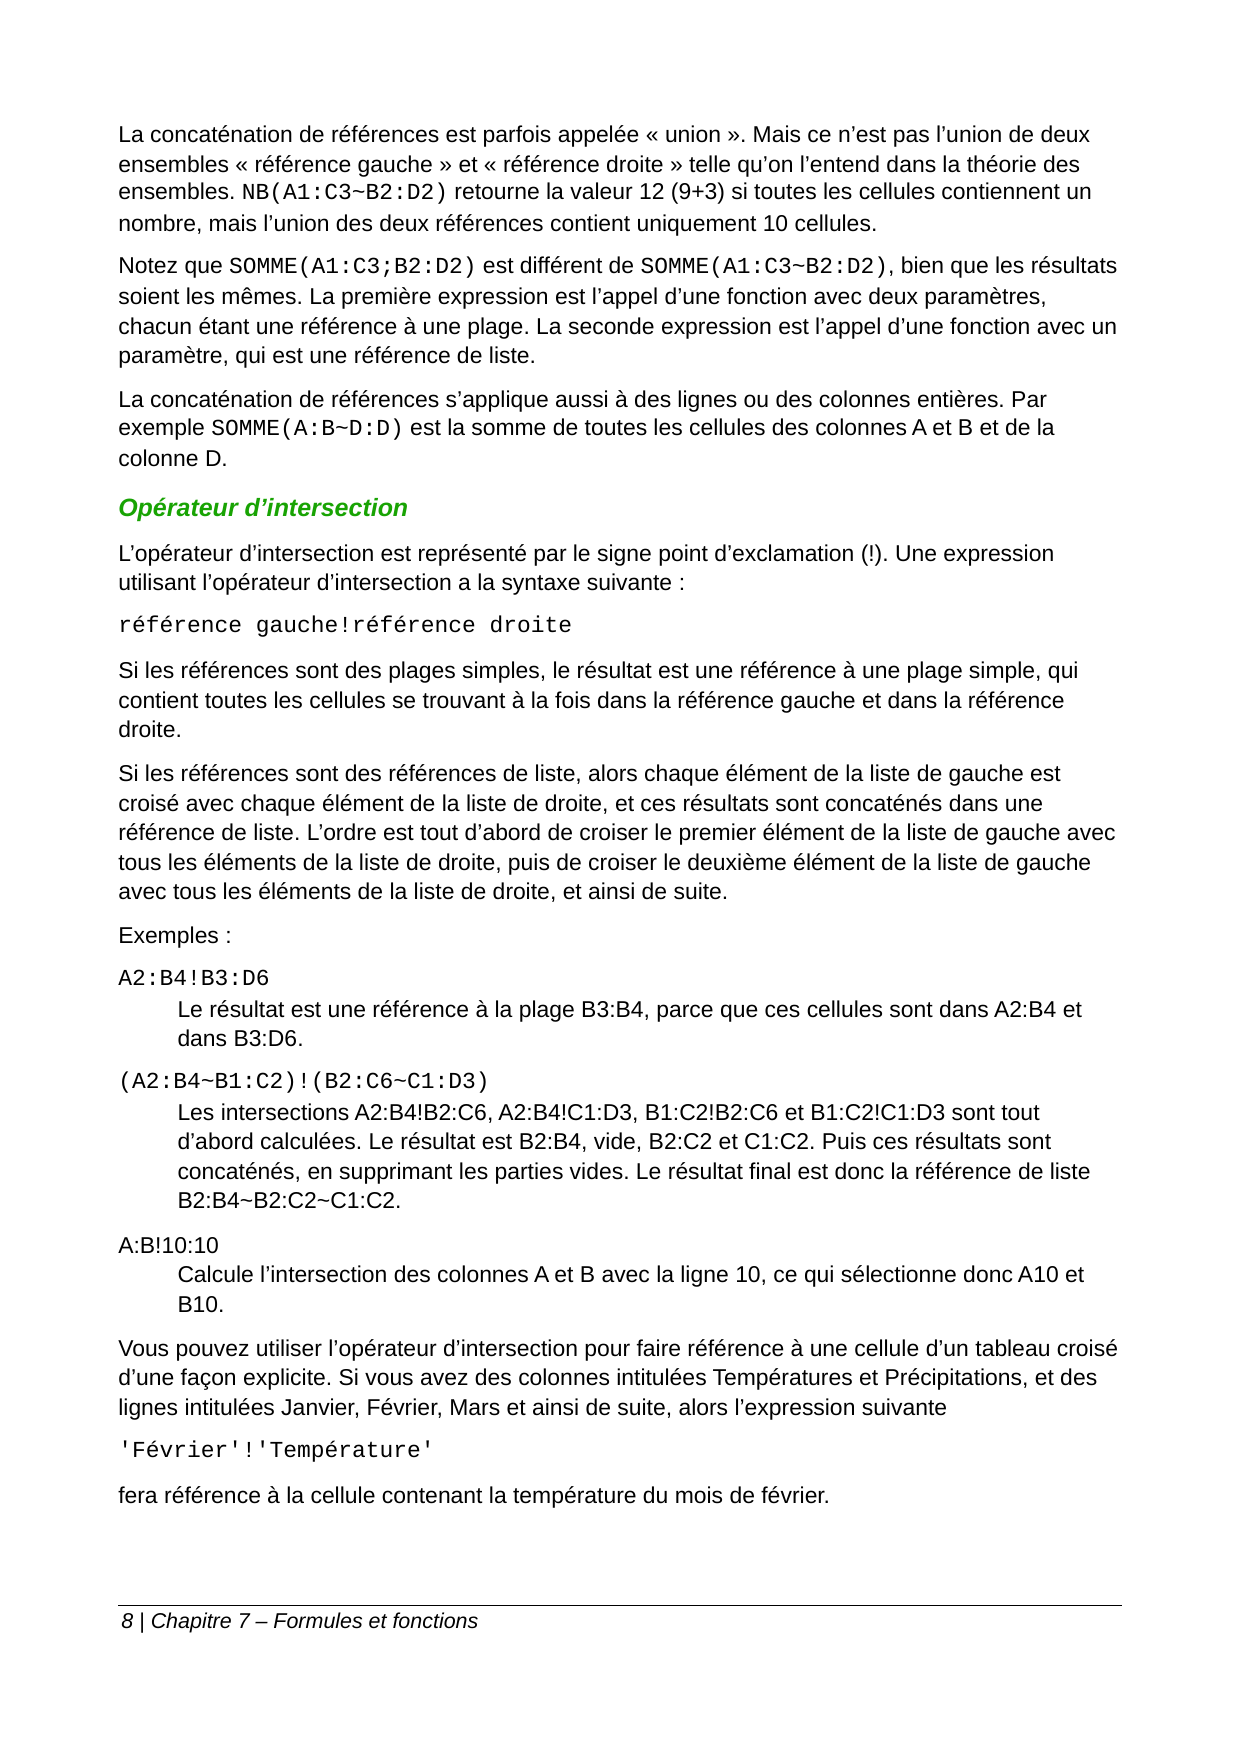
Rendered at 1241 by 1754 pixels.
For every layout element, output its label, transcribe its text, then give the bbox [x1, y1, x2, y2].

subtitle A2:B4!B3:D6 [118, 963, 1122, 992]
text Notez que SOMME(A1:C3;B2:D2) est différent de SOMME(A1:C3~B2:D2), bien que les résultats soient les mêmes. La première expression est l’appel d’une fonction avec deux paramètres, chacun étant une référence à une plage. La seconde expression est l’appel d’une fonction avec un paramètre, qui est une référence de liste. [118, 251, 1122, 368]
text Exemples : [118, 919, 1122, 948]
text fera référence à la cellule contenant la température du mois de février. [118, 1479, 1122, 1508]
list Calcule l’intersection des colonnes A et B avec la ligne 10, ce qui sélectionne donc A10 et B10. [177, 1258, 1122, 1317]
text La concaténation de références est parfois appelée « union ». Mais ce n’est pas l’union de deux ensembles « référence gauche » et « référence droite » telle qu’on l’entend dans la théorie des ensembles. NB(A1:C3~B2:D2) retourne la valeur 12 (9+3) si toutes les cellules contiennent un nombre, mais l’union des deux références contient uniquement 10 cellules. [118, 118, 1122, 236]
text Si les références sont des plages simples, le résultat est une référence à une plage simple, qui contient toutes les cellules se trouvant à la fois dans la référence gauche et dans la référence droite. [118, 654, 1122, 742]
text L’opérateur d’intersection est représenté par le signe point d’exclamation (!). Une expression utilisant l’opérateur d’intersection a la syntaxe suivante : [118, 536, 1122, 595]
text Vous pouvez utiliser l’opérateur d’intersection pour faire référence à une cellule d’un tableau croisé d’une façon explicite. Si vous avez des colonnes intitulées Températures et Précipitations, et des lignes intitulées Janvier, Février, Mars et ainsi de suite, alors l’expression suivante [118, 1332, 1122, 1420]
text Si les références sont des références de liste, alors chaque élément de la liste de gauche est croisé avec chaque élément de la liste de droite, et ces résultats sont concaténés dans une référence de liste. L’ordre est tout d’abord de croiser le premier élément de la liste de gauche avec tous les éléments de la liste de droite, puis de croiser le deuxième élément de la liste de gauche avec tous les éléments de la liste de droite, et ainsi de suite. [118, 757, 1122, 904]
subtitle A:B!10:10 [118, 1228, 1122, 1258]
text référence gauche!référence droite [118, 610, 1122, 639]
list Le résultat est une référence à la plage B3:B4, parce que ces cellules sont dans A2:B4 et dans B3:D6. [177, 992, 1122, 1051]
text La concaténation de références s’applique aussi à des lignes ou des colonnes entières. Par exemple SOMME(A:B~D:D) est la somme de toutes les cellules des colonnes A et B et de la colonne D. [118, 383, 1122, 472]
list Les intersections A2:B4!B2:C6, A2:B4!C1:D3, B1:C2!B2:C6 et B1:C2!C1:D3 sont tout d’abord calculées. Le résultat est B2:B4, vide, B2:C2 et C1:C2. Puis ces résultats sont concaténés, en supprimant les parties vides. Le résultat final est donc la référence de liste B2:B4~B2:C2~C1:C2. [177, 1096, 1122, 1214]
text 'Février'!'Température' [118, 1435, 1122, 1464]
subtitle (A2:B4~B1:C2)!(B2:C6~C1:D3) [118, 1066, 1122, 1096]
subtitle Opérateur d’intersection [118, 492, 1122, 522]
